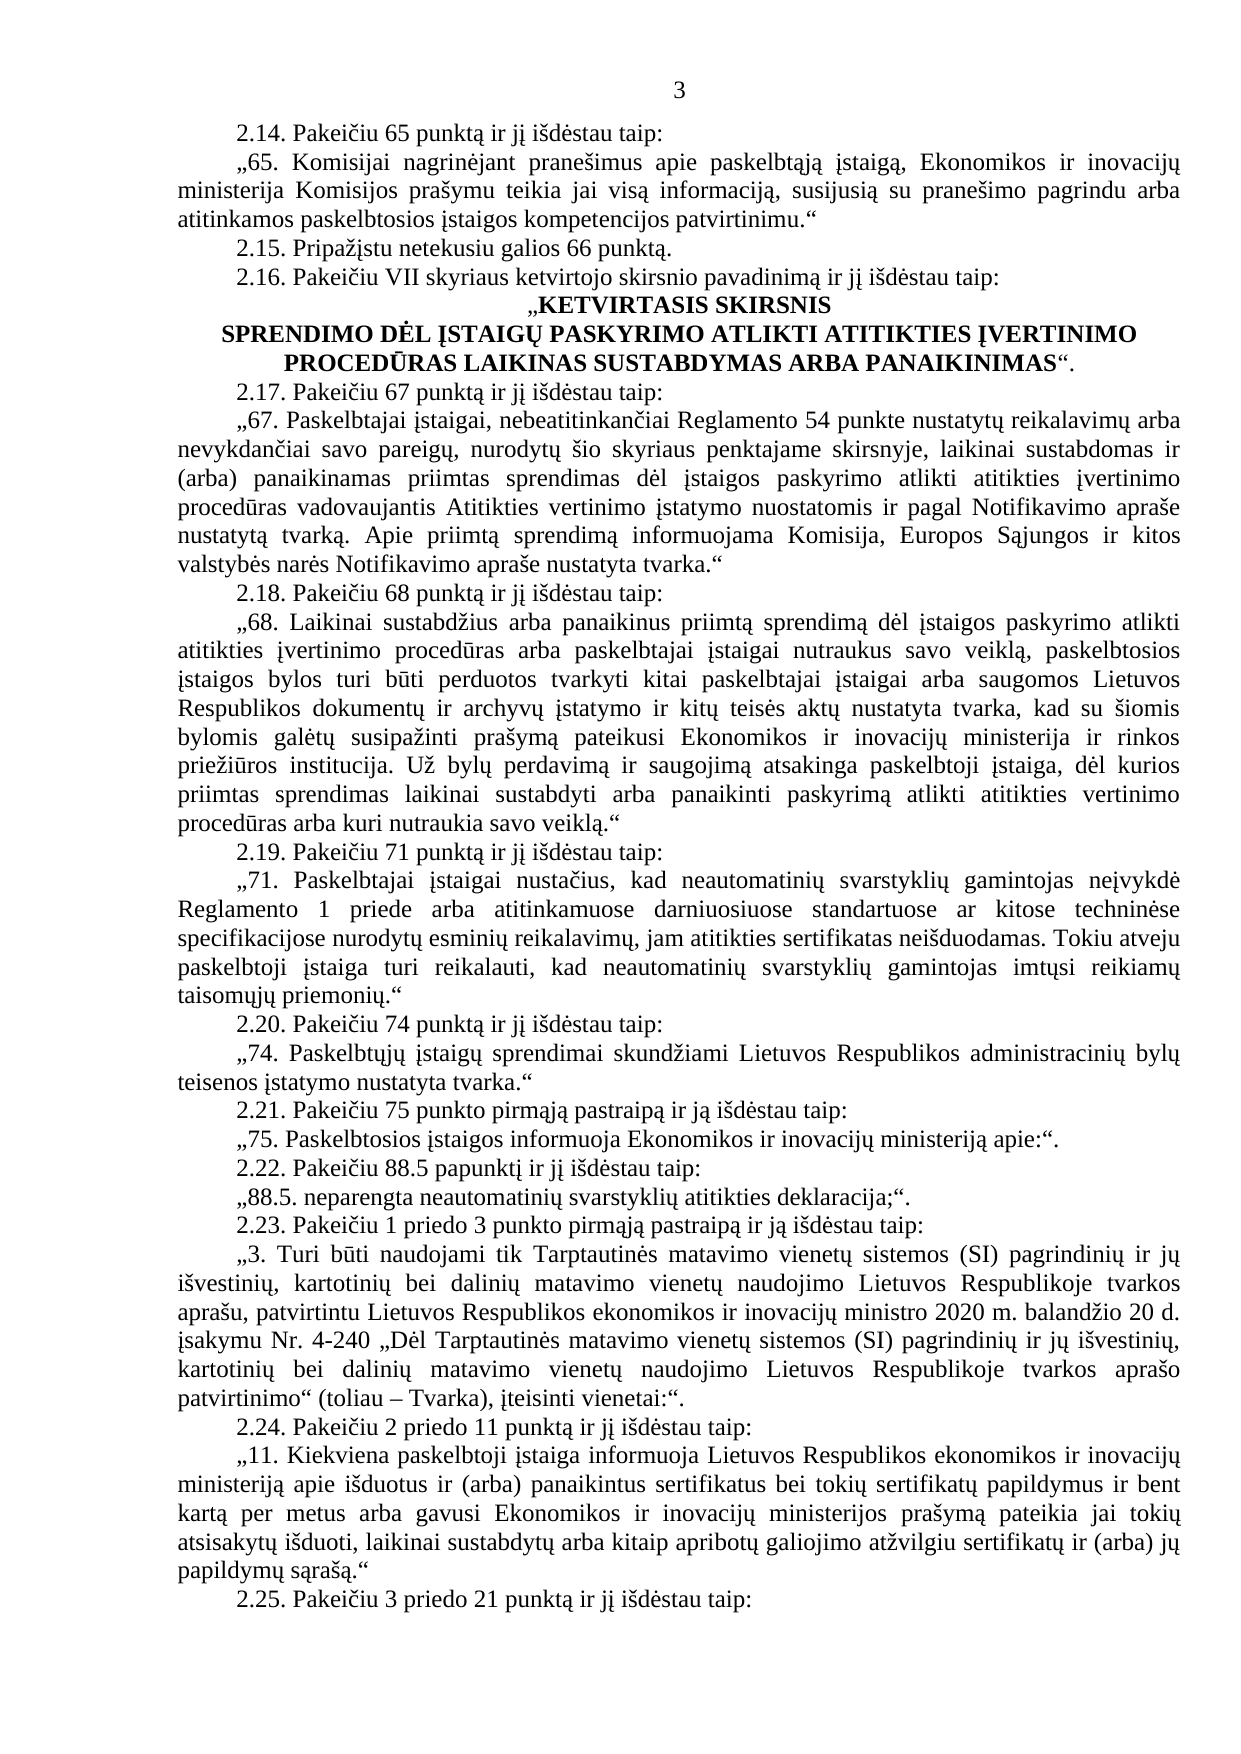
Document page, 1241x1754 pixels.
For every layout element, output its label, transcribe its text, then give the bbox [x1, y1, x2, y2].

text „65. Komisijai nagrinėjant pranešimus apie paskelbtąją įstaigą, Ekonomikos ir inovacijų ministerija Komisijos prašymu teikia jai visą informaciją, susijusią su pranešimo pagrindu arba atitinkamos paskelbtosios įstaigos kompetencijos patvirtinimu.“ [177, 147, 1181, 233]
text 2.16. Pakeičiu VII skyriaus ketvirtojo skirsnio pavadinimą ir jį išdėstau taip: [177, 262, 1181, 291]
text 2.20. Pakeičiu 74 punktą ir jį išdėstau taip: [177, 1009, 1181, 1038]
text 2.25. Pakeičiu 3 priedo 21 punktą ir jį išdėstau taip: [177, 1584, 1181, 1613]
text 2.23. Pakeičiu 1 priedo 3 punkto pirmąją pastraipą ir ją išdėstau taip: [177, 1211, 1181, 1239]
text „74. Paskelbtųjų įstaigų sprendimai skundžiami Lietuvos Respublikos administracinių bylų teisenos įstatymo nustatyta tvarka.“ [177, 1038, 1181, 1096]
text 2.24. Pakeičiu 2 priedo 11 punktą ir jį išdėstau taip: [177, 1412, 1181, 1441]
text „KETVIRTASIS SKIRSNIS [177, 291, 1181, 319]
text „68. Laikinai sustabdžius arba panaikinus priimtą sprendimą dėl įstaigos paskyrimo atlikti atitikties įvertinimo procedūras arba paskelbtajai įstaigai nutraukus savo veiklą, paskelbtosios įstaigos bylos turi būti perduotos tvarkyti kitai paskelbtajai įstaigai arba saugomos Lietuvos Respublikos dokumentų ir archyvų įstatymo ir kitų teisės aktų nustatyta tvarka, kad su šiomis bylomis galėtų susipažinti prašymą pateikusi Ekonomikos ir inovacijų ministerija ir rinkos priežiūros institucija. Už bylų perdavimą ir saugojimą atsakinga paskelbtoji įstaiga, dėl kurios priimtas sprendimas laikinai sustabdyti arba panaikinti paskyrimą atlikti atitikties vertinimo procedūras arba kuri nutraukia savo veiklą.“ [177, 607, 1181, 837]
text „11. Kiekviena paskelbtoji įstaiga informuoja Lietuvos Respublikos ekonomikos ir inovacijų ministeriją apie išduotus ir (arba) panaikintus sertifikatus bei tokių sertifikatų papildymus ir bent kartą per metus arba gavusi Ekonomikos ir inovacijų ministerijos prašymą pateikia jai tokių atsisakytų išduoti, laikinai sustabdytų arba kitaip apribotų galiojimo atžvilgiu sertifikatų ir (arba) jų papildymų sąrašą.“ [177, 1441, 1181, 1584]
text „71. Paskelbtajai įstaigai nustačius, kad neautomatinių svarstyklių gamintojas neįvykdė Reglamento 1 priede arba atitinkamuose darniuosiuose standartuose ar kitose techninėse specifikacijose nurodytų esminių reikalavimų, jam atitikties sertifikatas neišduodamas. Tokiu atveju paskelbtoji įstaiga turi reikalauti, kad neautomatinių svarstyklių gamintojas imtųsi reikiamų taisomųjų priemonių.“ [177, 866, 1181, 1009]
text 2.14. Pakeičiu 65 punktą ir jį išdėstau taip: [177, 118, 1181, 147]
text 2.18. Pakeičiu 68 punktą ir jį išdėstau taip: [177, 578, 1181, 607]
text SPRENDIMO DĖL ĮSTAIGŲ PASKYRIMO ATLIKTI ATITIKTIES ĮVERTINIMO PROCEDŪRAS LAIKINAS SUSTABDYMAS ARBA PANAIKINIMAS“. [177, 319, 1181, 377]
text „3. Turi būti naudojami tik Tarptautinės matavimo vienetų sistemos (SI) pagrindinių ir jų išvestinių, kartotinių bei dalinių matavimo vienetų naudojimo Lietuvos Respublikoje tvarkos aprašu, patvirtintu Lietuvos Respublikos ekonomikos ir inovacijų ministro 2020 m. balandžio 20 d. įsakymu Nr. 4-240 „Dėl Tarptautinės matavimo vienetų sistemos (SI) pagrindinių ir jų išvestinių, kartotinių bei dalinių matavimo vienetų naudojimo Lietuvos Respublikoje tvarkos aprašo patvirtinimo“ (toliau – Tvarka), įteisinti vienetai:“. [177, 1239, 1181, 1412]
text 2.17. Pakeičiu 67 punktą ir jį išdėstau taip: [177, 377, 1181, 406]
text „67. Paskelbtajai įstaigai, nebeatitinkančiai Reglamento 54 punkte nustatytų reikalavimų arba nevykdančiai savo pareigų, nurodytų šio skyriaus penktajame skirsnyje, laikinai sustabdomas ir (arba) panaikinamas priimtas sprendimas dėl įstaigos paskyrimo atlikti atitikties įvertinimo procedūras vadovaujantis Atitikties vertinimo įstatymo nuostatomis ir pagal Notifikavimo apraše nustatytą tvarką. Apie priimtą sprendimą informuojama Komisija, Europos Sąjungos ir kitos valstybės narės Notifikavimo apraše nustatyta tvarka.“ [177, 406, 1181, 578]
text 2.19. Pakeičiu 71 punktą ir jį išdėstau taip: [177, 837, 1181, 866]
text „75. Paskelbtosios įstaigos informuoja Ekonomikos ir inovacijų ministeriją apie:“. [177, 1124, 1181, 1153]
text 2.21. Pakeičiu 75 punkto pirmąją pastraipą ir ją išdėstau taip: [177, 1096, 1181, 1124]
text „88.5. neparengta neautomatinių svarstyklių atitikties deklaracija;“. [177, 1182, 1181, 1211]
text 2.15. Pripažįstu netekusiu galios 66 punktą. [177, 233, 1181, 262]
text 2.22. Pakeičiu 88.5 papunktį ir jį išdėstau taip: [177, 1153, 1181, 1182]
